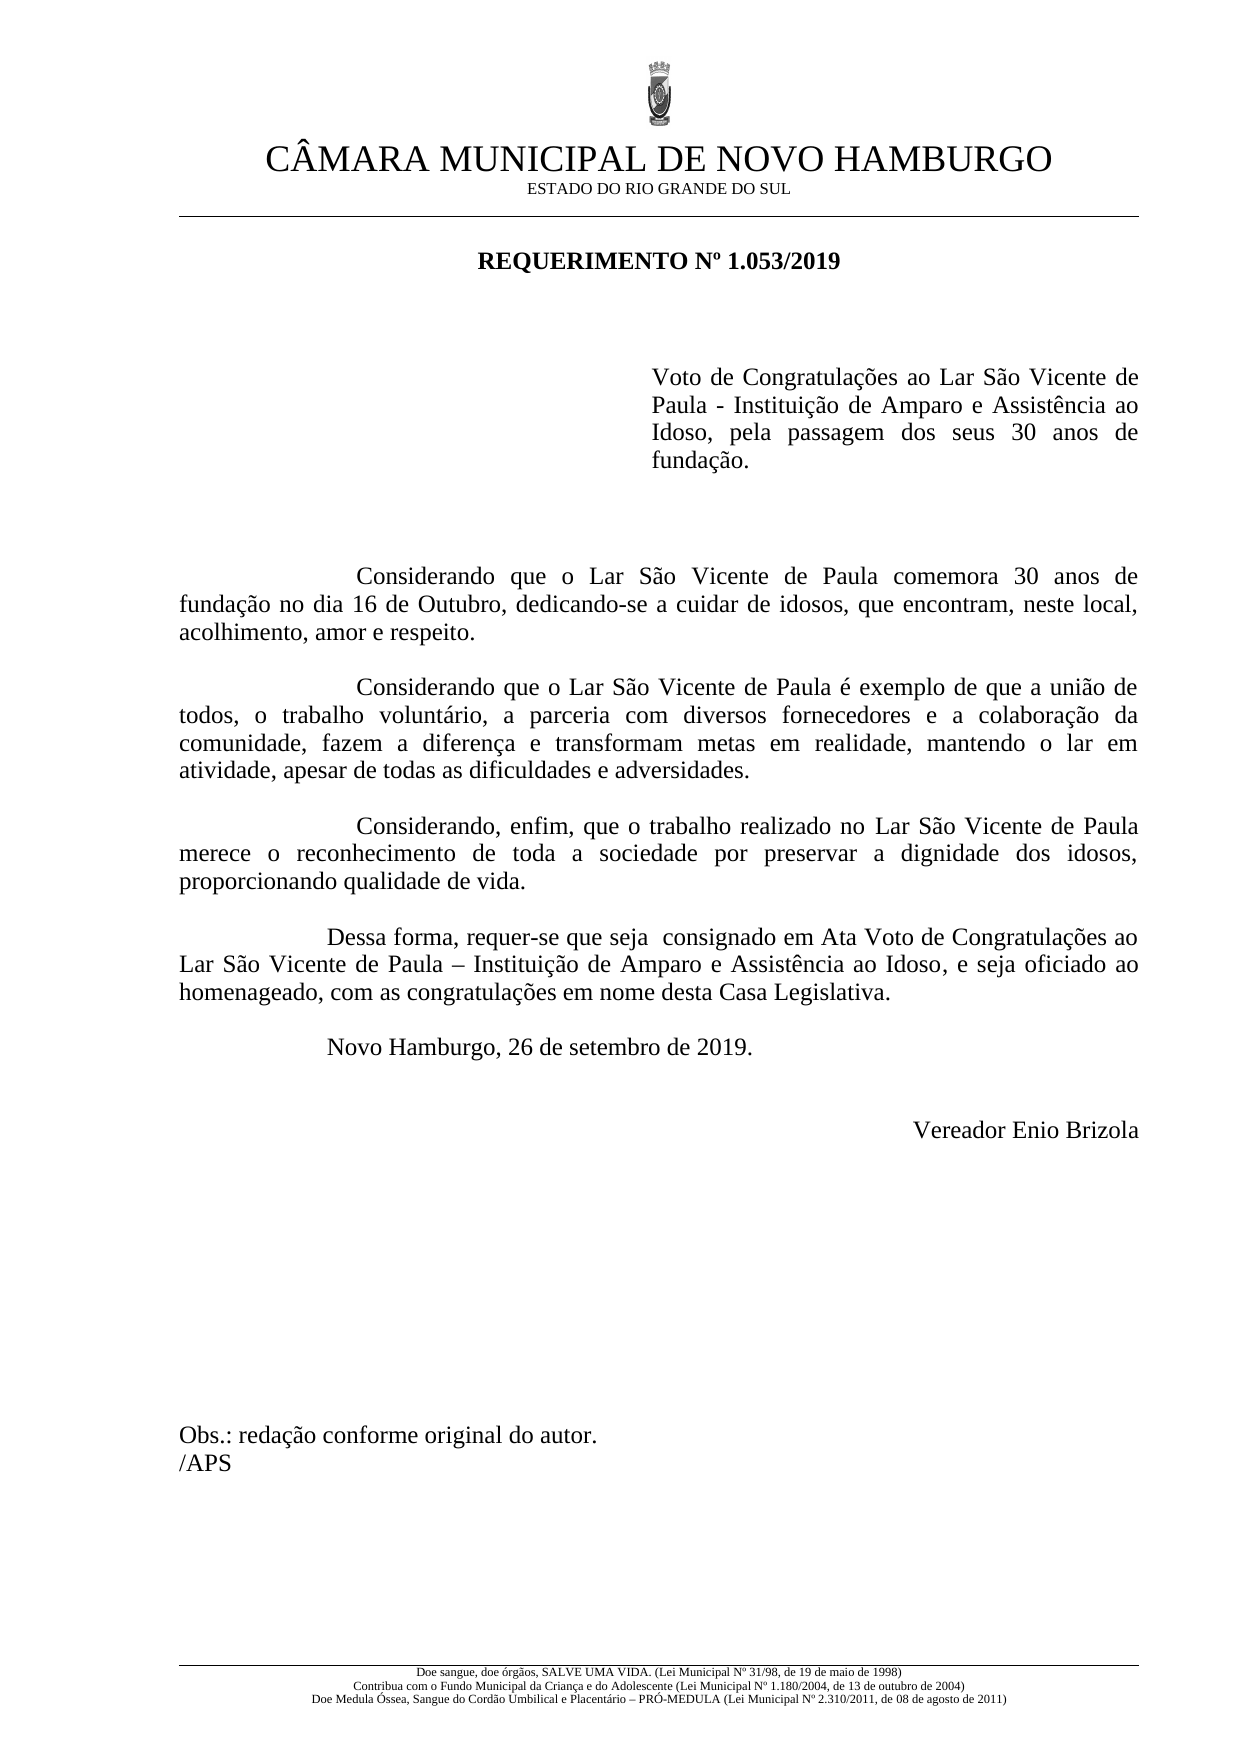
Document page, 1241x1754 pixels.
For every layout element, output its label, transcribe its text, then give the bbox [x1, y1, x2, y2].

text Vereador Enio Brizola [179, 1117, 1139, 1144]
text Considerando, enfim, que o trabalho realizado no Lar São Vicente de Paula merece o reconhecimento de toda a sociedade por preservar a dignidade dos idosos, proporcionando qualidade de vida. [179, 812, 1139, 895]
text /APS [179, 1449, 1139, 1477]
text REQUERIMENTO Nº 1.053/2019 [179, 247, 1139, 274]
text Considerando que o Lar São Vicente de Paula comemora 30 anos de fundação no dia 16 de Outubro, dedicando-se a cuidar de idosos, que encontram, neste local, acolhimento, amor e respeito. [179, 562, 1139, 646]
text Dessa forma, requer-se que seja consignado em Ata Voto de Congratulações ao Lar São Vicente de Paula – Instituição de Amparo e Assistência ao Idoso, e seja oficiado ao homenageado, com as congratulações em nome desta Casa Legislativa. [179, 923, 1139, 1006]
text Voto de Congratulações ao Lar São Vicente de Paula - Instituição de Amparo e Assistência ao Idoso, pela passagem dos seus 30 anos de fundação. [651, 363, 1139, 474]
text Considerando que o Lar São Vicente de Paula é exemplo de que a união de todos, o trabalho voluntário, a parceria com diversos fornecedores e a colaboração da comunidade, fazem a diferença e transformam metas em realidade, mantendo o lar em atividade, apesar de todas as dificuldades e adversidades. [179, 673, 1139, 784]
text Novo Hamburgo, 26 de setembro de 2019. [179, 1033, 1139, 1061]
text Obs.: redação conforme original do autor. [179, 1421, 1139, 1449]
